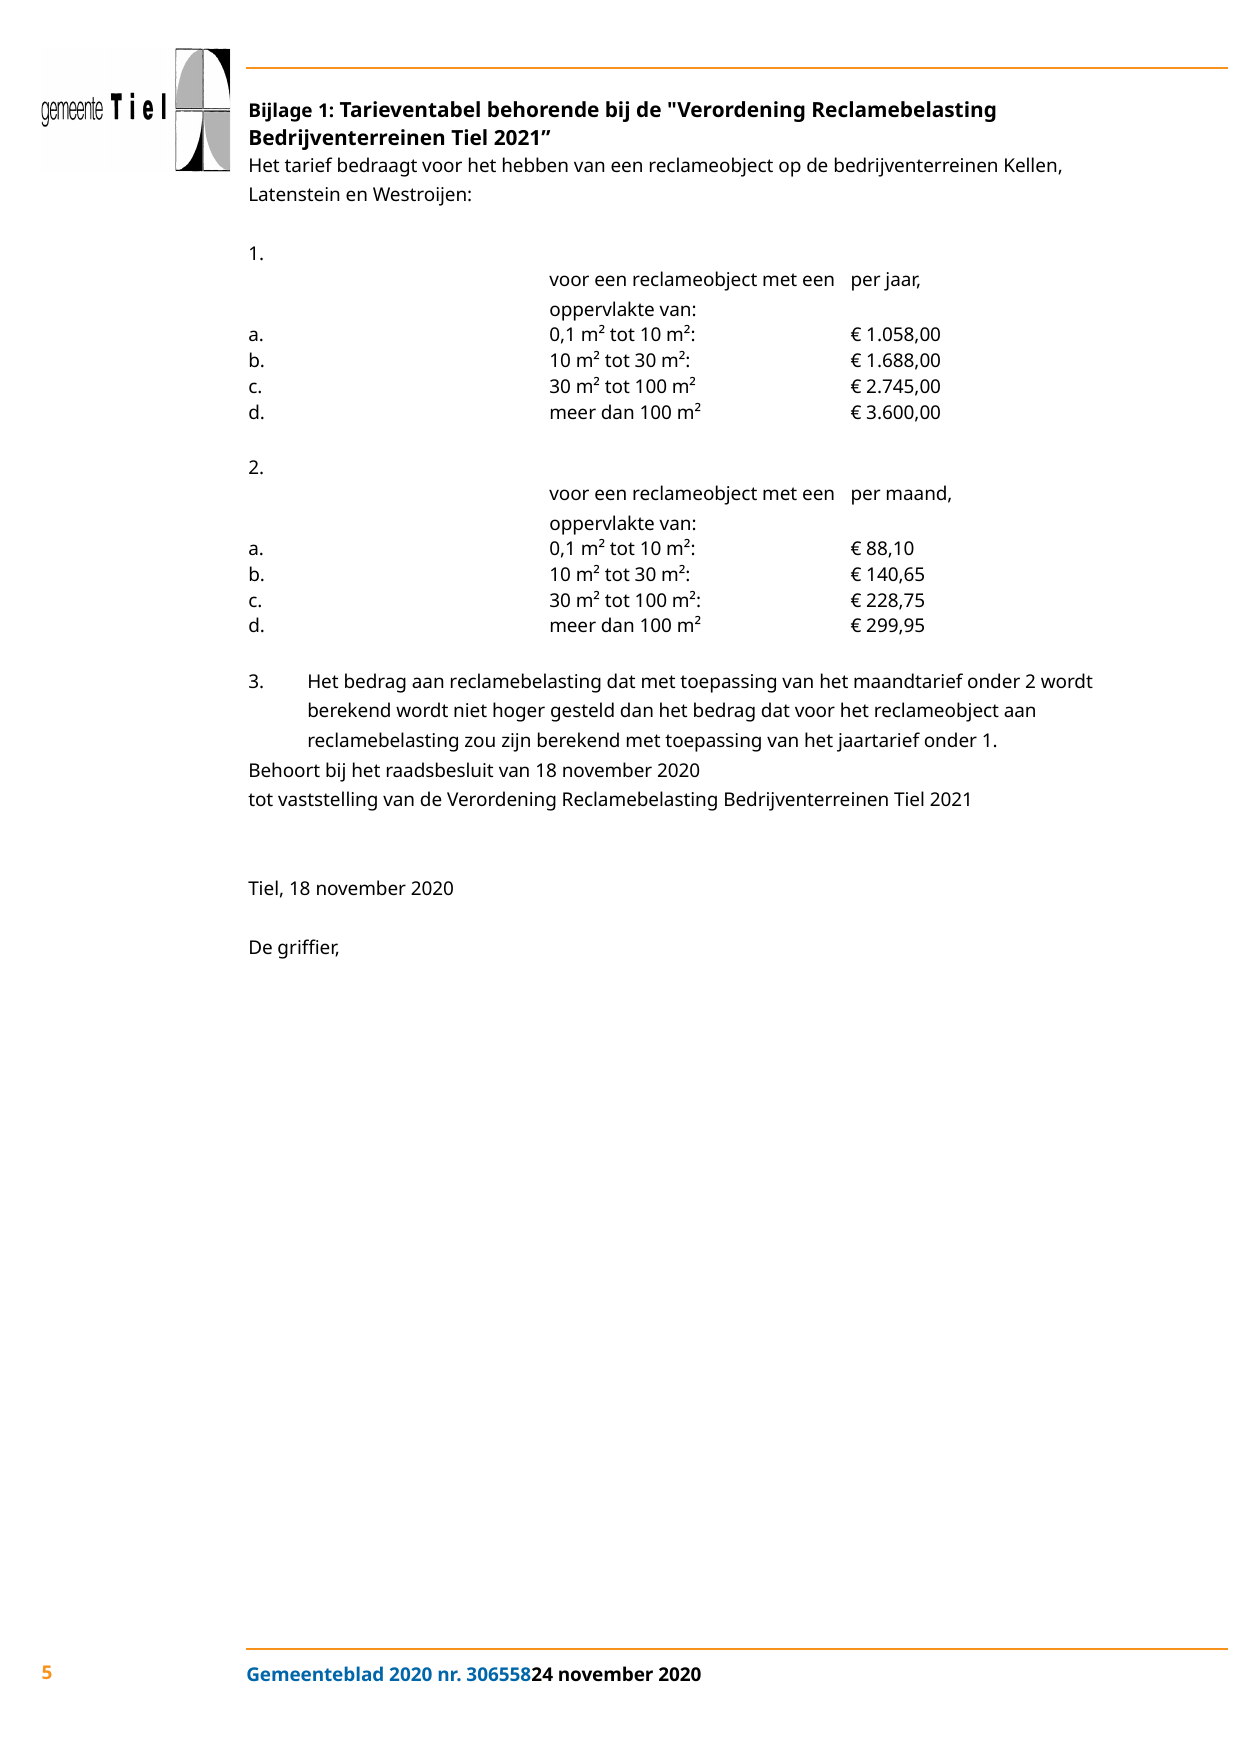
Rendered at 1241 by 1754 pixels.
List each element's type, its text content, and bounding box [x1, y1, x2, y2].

table_cell € 140,65 [850, 561, 1152, 587]
table_cell a. [248, 322, 549, 347]
table_cell meer dan 100 m² [549, 613, 850, 638]
text tot vaststelling van de Verordening Reclamebelasting Bedrijventerreinen Tiel 2021 [248, 786, 1152, 812]
table_cell € 3.600,00 [850, 399, 1152, 424]
table_cell € 88,10 [850, 535, 1152, 561]
table_header [248, 480, 549, 535]
list Het bedrag aan reclamebelasting dat met toepassing van het maandtarief onder 2 wordt berekend wordt niet hoger gesteld dan het bedrag dat voor het reclameobject aan reclamebelasting zou zijn berekend met toepassing van het jaartarief onder 1. [248, 668, 1152, 753]
text Behoort bij het raadsbesluit van 18 november 2020 [248, 757, 1152, 782]
table_header [248, 266, 549, 322]
table_cell 0,1 m² tot 10 m²: [549, 322, 850, 347]
table_cell € 2.745,00 [850, 373, 1152, 399]
table_header voor een reclameobject met een oppervlakte van: [549, 480, 850, 535]
table_cell 0,1 m² tot 10 m²: [549, 535, 850, 561]
table_cell c. [248, 373, 549, 399]
table_cell a. [248, 535, 549, 561]
text Tiel, 18 november 2020 [248, 875, 1152, 901]
table_cell 10 m² tot 30 m²: [549, 561, 850, 587]
table_cell c. [248, 587, 549, 613]
table_header per jaar, [850, 266, 1152, 322]
table_cell d. [248, 399, 549, 424]
table_cell 30 m² tot 100 m²: [549, 587, 850, 613]
table_cell b. [248, 561, 549, 587]
table_cell € 1.688,00 [850, 348, 1152, 373]
table_cell d. [248, 613, 549, 638]
picture [41, 47, 231, 172]
table_cell 30 m² tot 100 m² [549, 373, 850, 399]
table_header per maand, [850, 480, 1152, 535]
table_cell 10 m² tot 30 m²: [549, 348, 850, 373]
table_cell € 1.058,00 [850, 322, 1152, 347]
table_cell b. [248, 348, 549, 373]
text Het tarief bedraagt voor het hebben van een reclameobject op de bedrijventerreinen Kellen, Latenstein en Westroijen: [248, 152, 1152, 207]
table_cell meer dan 100 m² [549, 399, 850, 424]
text Bijlage 1: Tarieventabel behorende bij de "Verordening Reclamebelasting Bedrijventerreinen Tiel 2021” [248, 95, 1152, 152]
table_cell € 299,95 [850, 613, 1152, 638]
text De griffier, [248, 934, 1152, 960]
table_header voor een reclameobject met een oppervlakte van: [549, 266, 850, 322]
table_cell € 228,75 [850, 587, 1152, 613]
